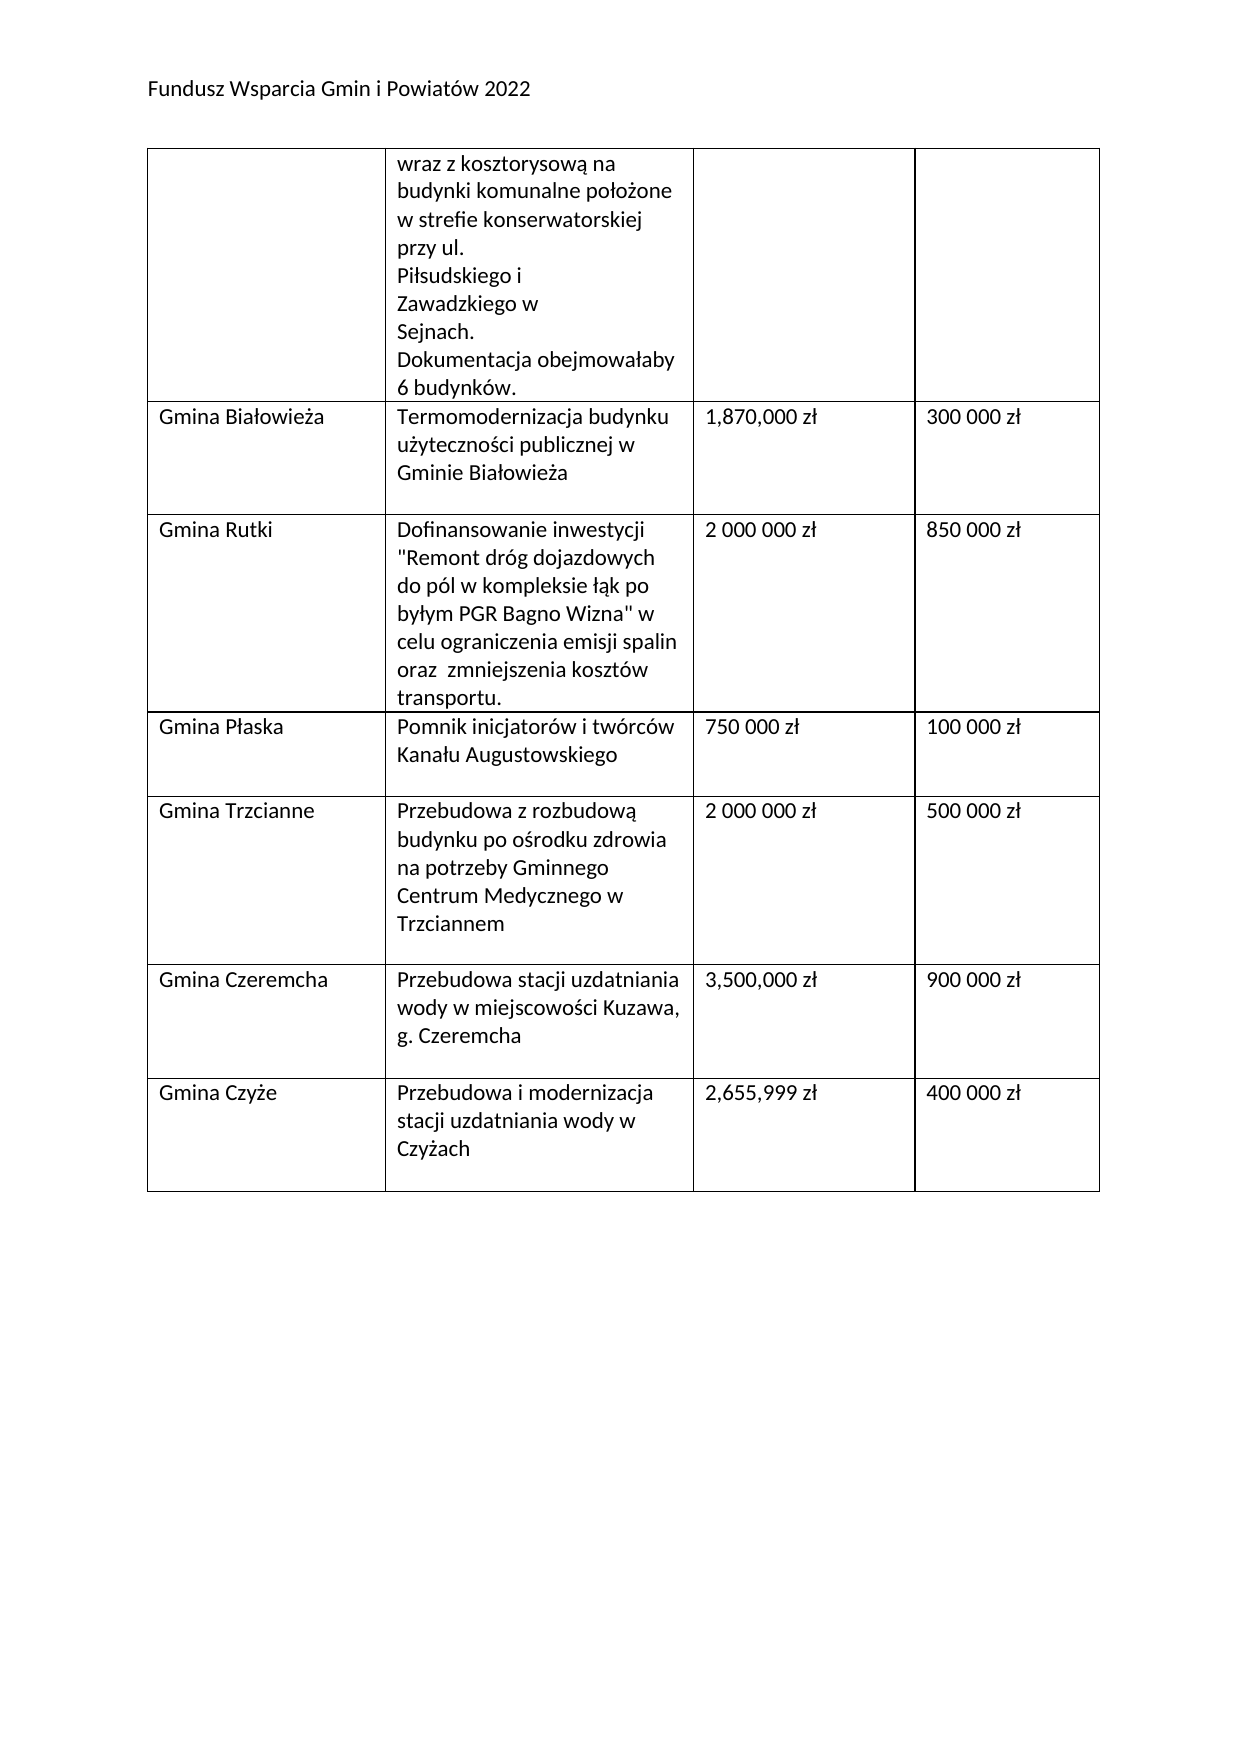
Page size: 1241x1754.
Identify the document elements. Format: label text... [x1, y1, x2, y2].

table_cell [148, 149, 385, 401]
table_cell 750 000 zł [694, 713, 914, 796]
table_cell 2 000 000 zł [694, 797, 914, 964]
table_cell Termomodernizacja budynku użyteczności publicznej w Gminie Białowieża [386, 402, 693, 514]
table_cell Gmina Czeremcha [148, 965, 385, 1077]
table_cell 400 000 zł [916, 1079, 1099, 1191]
table_cell Dofinansowanie inwestycji "Remont dróg dojazdowych do pól w kompleksie łąk po byłym PGR Bagno Wizna" w celu ograniczenia emisji spalin oraz zmniejszenia kosztów transportu. [386, 515, 693, 711]
table_cell Pomnik inicjatorów i twórców Kanału Augustowskiego [386, 713, 693, 796]
table_cell wraz z kosztorysową na budynki komunalne położone w strefie konserwatorskiej przy ul. Piłsudskiego i Zawadzkiego w Sejnach. Dokumentacja obejmowałaby 6 budynków. [386, 149, 693, 401]
table_cell Przebudowa i modernizacja stacji uzdatniania wody w Czyżach [386, 1079, 693, 1191]
table_cell [916, 149, 1099, 401]
table_cell [694, 149, 914, 401]
table_cell Gmina Białowieża [148, 402, 385, 514]
table_cell 3,500,000 zł [694, 965, 914, 1077]
table_cell 2,655,999 zł [694, 1079, 914, 1191]
table_cell 850 000 zł [916, 515, 1099, 711]
table_cell 300 000 zł [916, 402, 1099, 514]
table_cell 1,870,000 zł [694, 402, 914, 514]
table_cell Gmina Płaska [148, 713, 385, 796]
table_cell Gmina Trzcianne [148, 797, 385, 964]
table_cell Przebudowa z rozbudową budynku po ośrodku zdrowia na potrzeby Gminnego Centrum Medycznego w Trzciannem [386, 797, 693, 964]
table_cell Gmina Czyże [148, 1079, 385, 1191]
table_cell 100 000 zł [916, 713, 1099, 796]
table_cell Gmina Rutki [148, 515, 385, 711]
table_cell Przebudowa stacji uzdatniania wody w miejscowości Kuzawa, g. Czeremcha [386, 965, 693, 1077]
table_cell 500 000 zł [916, 797, 1099, 964]
table_cell 900 000 zł [916, 965, 1099, 1077]
table_cell 2 000 000 zł [694, 515, 914, 711]
